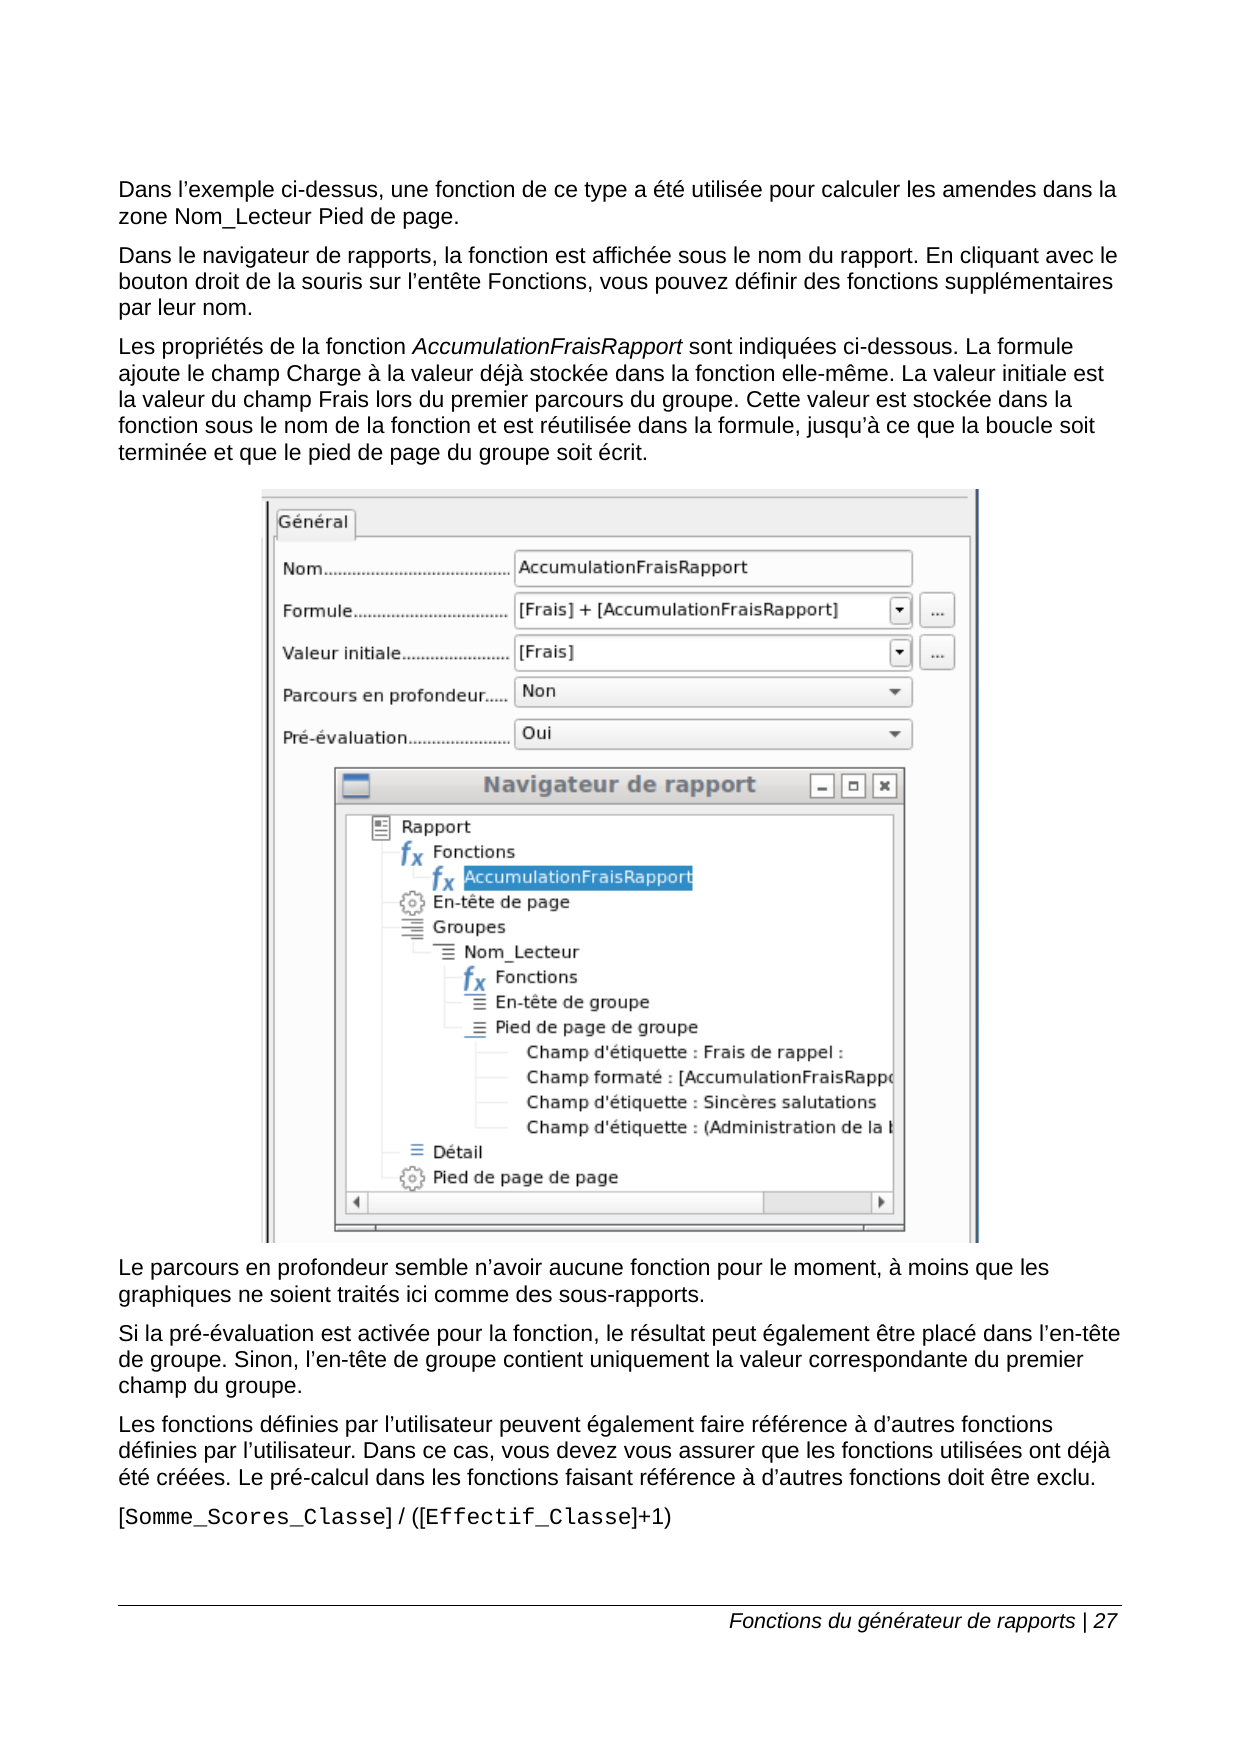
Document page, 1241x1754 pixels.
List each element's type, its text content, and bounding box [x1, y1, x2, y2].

picture [261, 489, 979, 1243]
text Dans le navigateur de rapports, la fonction est affichée sous le nom du rapport. En cliquant avec le bouton droit de la souris sur l’entête Fonctions, vous pouvez définir des fonctions supplémentaires par leur nom. [118, 242, 1122, 321]
text Les propriétés de la fonction AccumulationFraisRapport sont indiquées ci-dessous. La formule ajoute le champ Charge à la valeur déjà stockée dans la fonction elle-même. La valeur initiale est la valeur du champ Frais lors du premier parcours du groupe. Cette valeur est stockée dans la fonction sous le nom de la fonction et est réutilisée dans la formule, jusqu’à ce que la boucle soit terminée et que le pied de page du groupe soit écrit. [118, 333, 1122, 465]
text Si la pré-évaluation est activée pour la fonction, le résultat peut également être placé dans l’en-tête de groupe. Sinon, l’en-tête de groupe contient uniquement la valeur correspondante du premier champ du groupe. [118, 1319, 1122, 1398]
text Dans l’exemple ci-dessus, une fonction de ce type a été utilisée pour calculer les amendes dans la zone Nom_Lecteur Pied de page. [118, 176, 1122, 229]
text [Somme_Scores_Classe] / ([Effectif_Classe]+1) [118, 1503, 1122, 1531]
text Le parcours en profondeur semble n’avoir aucune fonction pour le moment, à moins que les graphiques ne soient traités ici comme des sous-rapports. [118, 1254, 1122, 1307]
text Les fonctions définies par l’utilisateur peuvent également faire référence à d’autres fonctions définies par l’utilisateur. Dans ce cas, vous devez vous assurer que les fonctions utilisées ont déjà été créées. Le pré-calcul dans les fonctions faisant référence à d’autres fonctions doit être exclu. [118, 1411, 1122, 1490]
